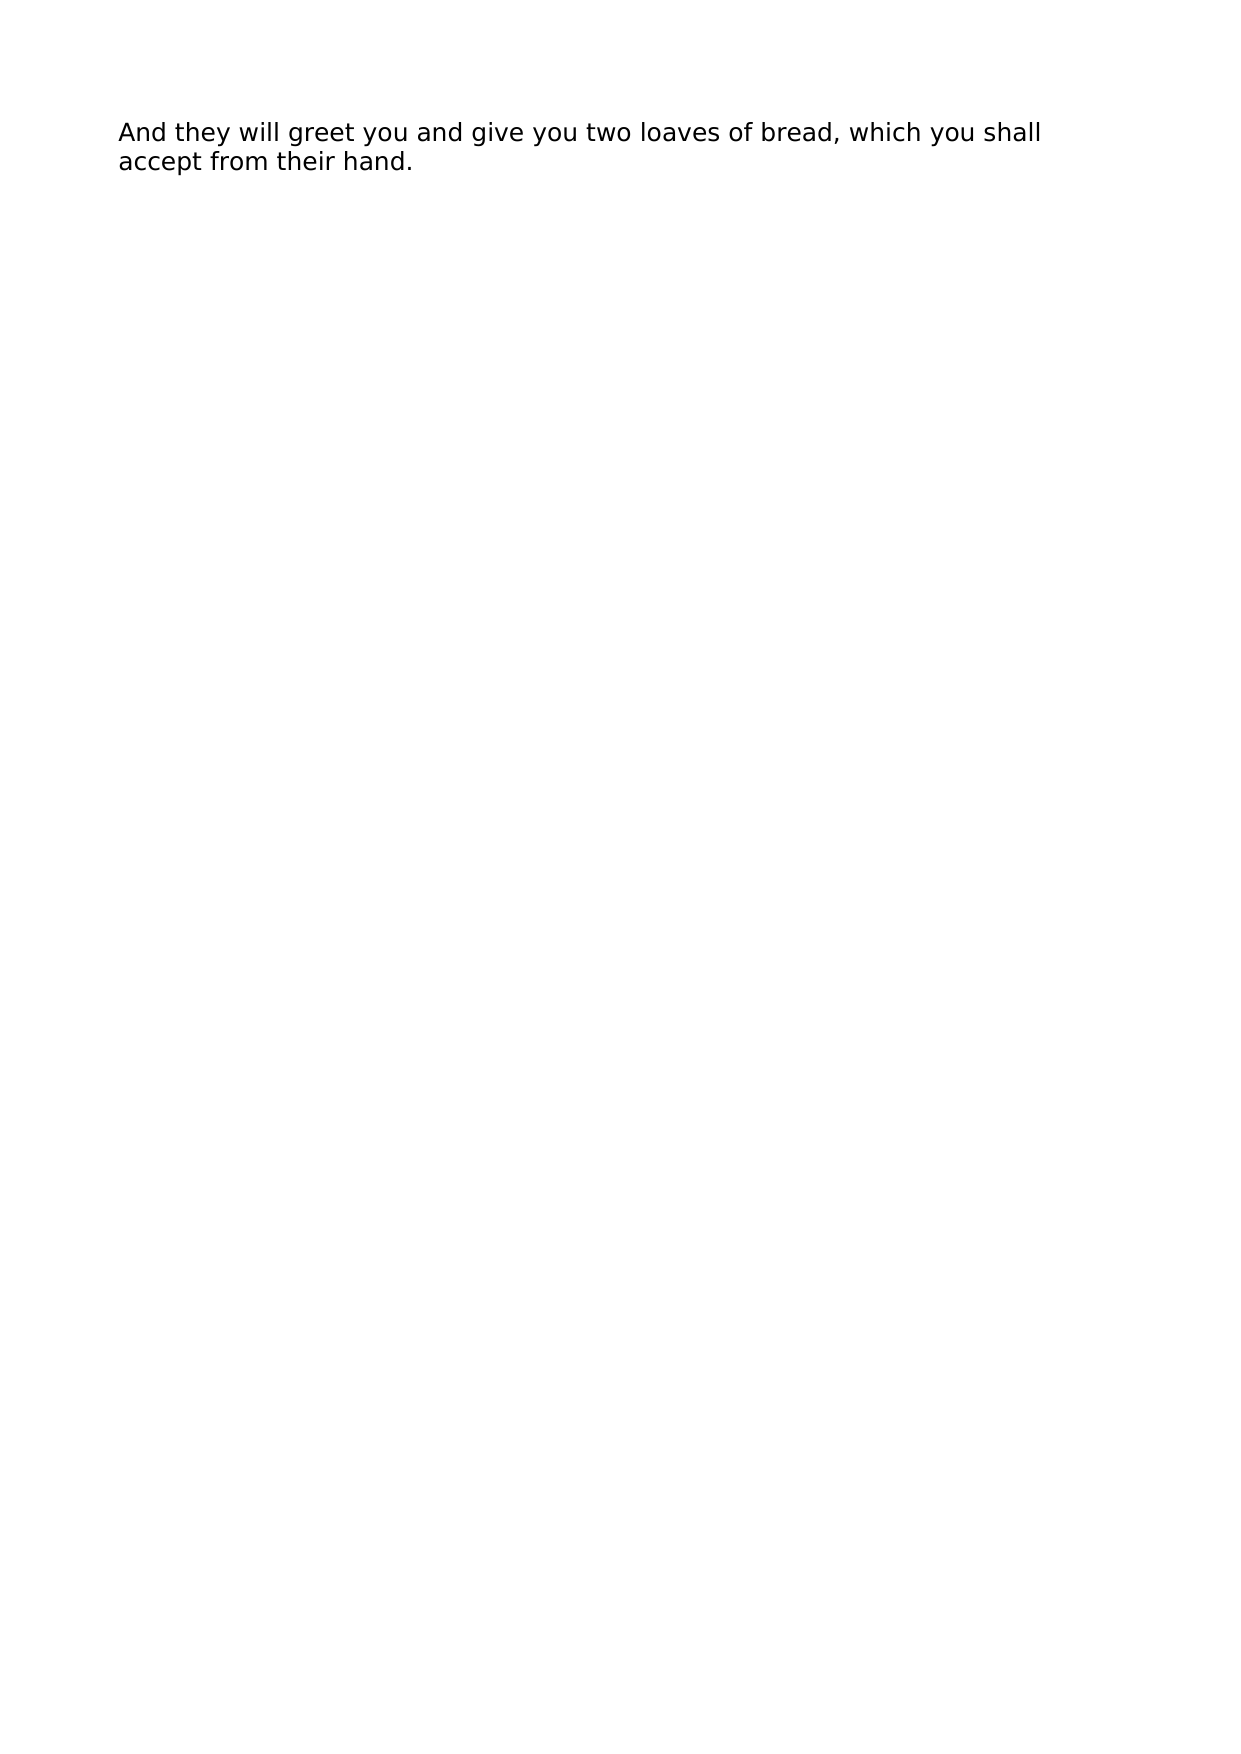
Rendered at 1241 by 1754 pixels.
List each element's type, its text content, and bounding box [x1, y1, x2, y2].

text And they will greet you and give you two loaves of bread, which you shall accept from their hand. [118, 118, 1122, 176]
